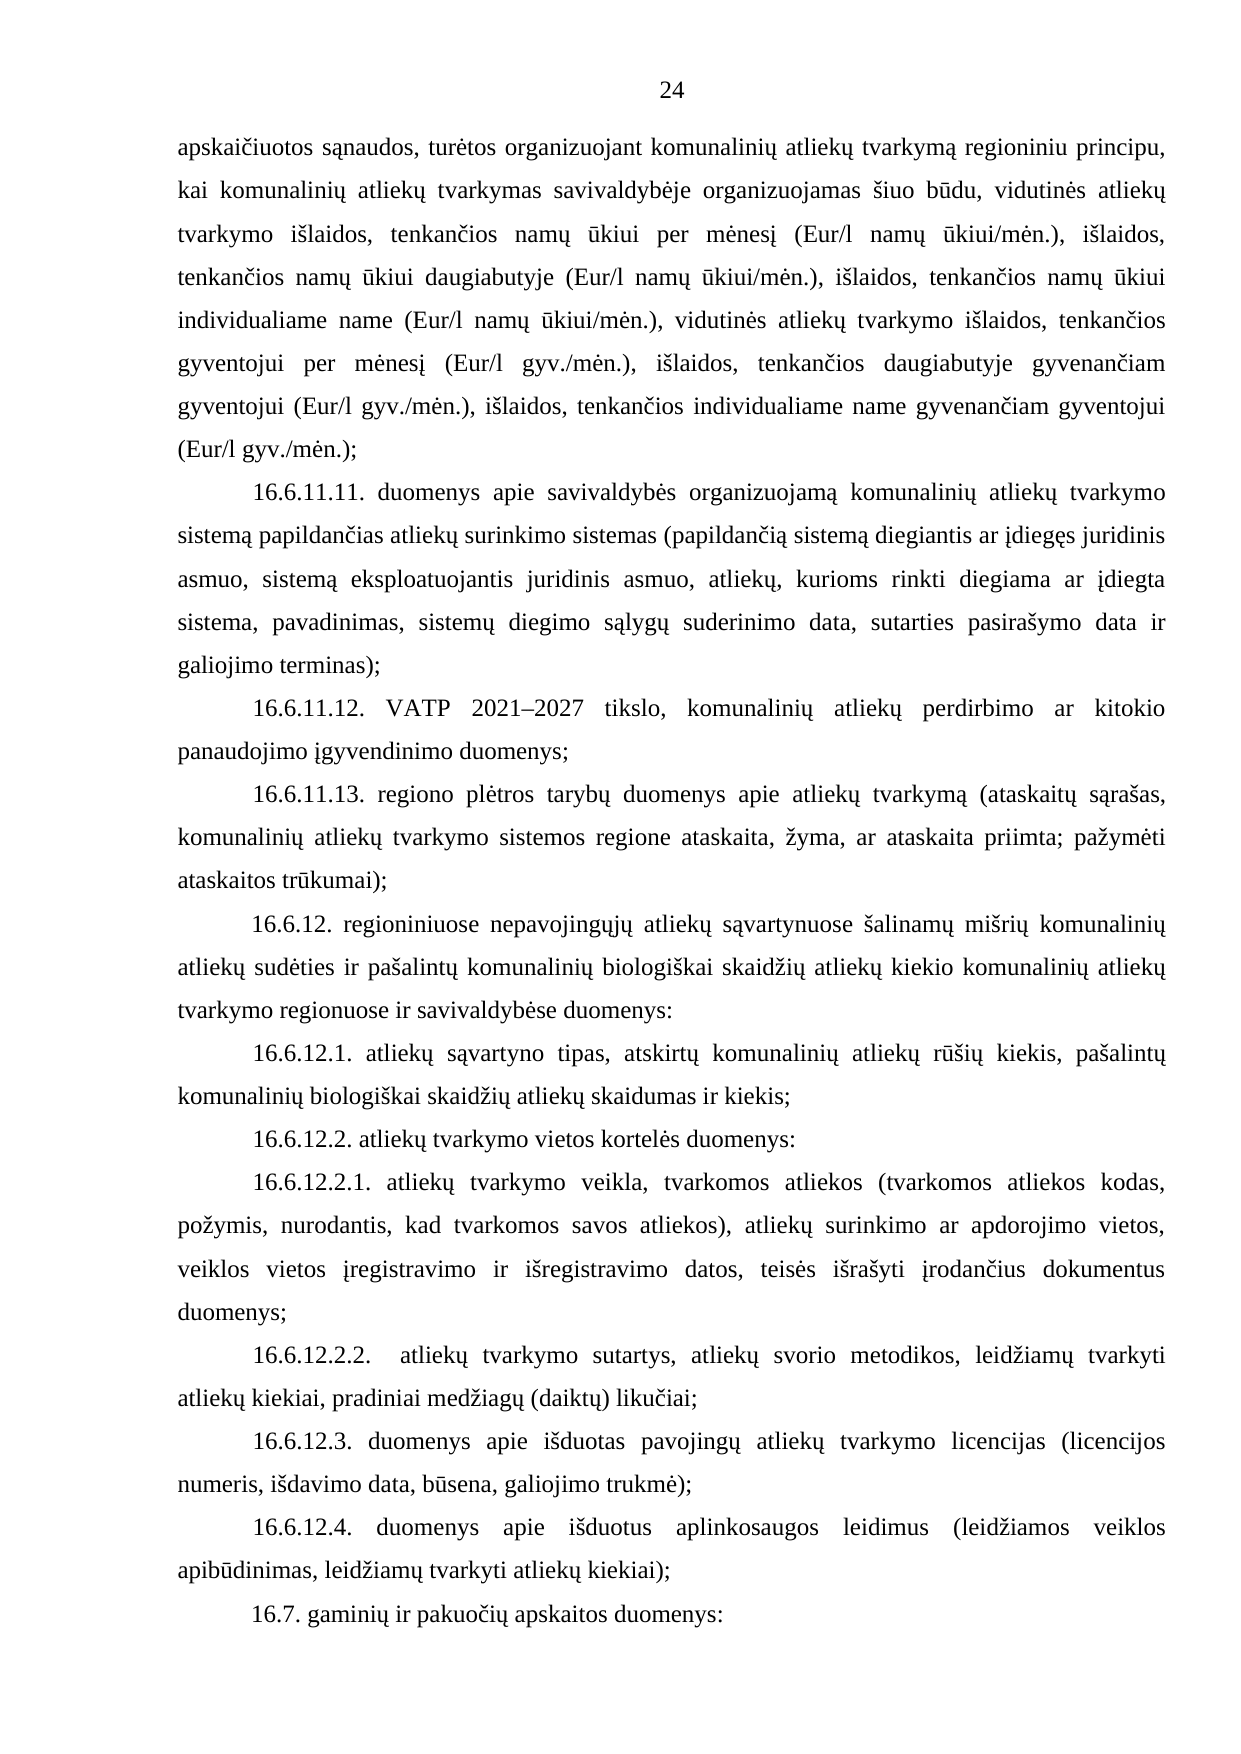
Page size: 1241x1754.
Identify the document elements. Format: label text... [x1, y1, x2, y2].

text apskaičiuotos sąnaudos, turėtos organizuojant komunalinių atliekų tvarkymą regioniniu principu, kai komunalinių atliekų tvarkymas savivaldybėje organizuojamas šiuo būdu, vidutinės atliekų tvarkymo išlaidos, tenkančios namų ūkiui per mėnesį (Eur/l namų ūkiui/mėn.), išlaidos, tenkančios namų ūkiui daugiabutyje (Eur/l namų ūkiui/mėn.), išlaidos, tenkančios namų ūkiui individualiame name (Eur/l namų ūkiui/mėn.), vidutinės atliekų tvarkymo išlaidos, tenkančios gyventojui per mėnesį (Eur/l gyv./mėn.), išlaidos, tenkančios daugiabutyje gyvenančiam gyventojui (Eur/l gyv./mėn.), išlaidos, tenkančios individualiame name gyvenančiam gyventojui (Eur/l gyv./mėn.); [177, 132, 1166, 463]
text 16.6.12.1. atliekų sąvartyno tipas, atskirtų komunalinių atliekų rūšių kiekis, pašalintų komunalinių biologiškai skaidžių atliekų skaidumas ir kiekis; [177, 1038, 1166, 1110]
text 16.6.11.12. VATP 2021–2027 tikslo, komunalinių atliekų perdirbimo ar kitokio panaudojimo įgyvendinimo duomenys; [177, 693, 1166, 765]
text 16.6.12.2.1. atliekų tvarkymo veikla, tvarkomos atliekos (tvarkomos atliekos kodas, požymis, nurodantis, kad tvarkomos savos atliekos), atliekų surinkimo ar apdorojimo vietos, veiklos vietos įregistravimo ir išregistravimo datos, teisės išrašyti įrodančius dokumentus duomenys; [177, 1167, 1166, 1326]
text 16.6.12.2.2. atliekų tvarkymo sutartys, atliekų svorio metodikos, leidžiamų tvarkyti atliekų kiekiai, pradiniai medžiagų (daiktų) likučiai; [177, 1340, 1166, 1412]
text 16.6.12.3. duomenys apie išduotas pavojingų atliekų tvarkymo licencijas (licencijos numeris, išdavimo data, būsena, galiojimo trukmė); [177, 1426, 1166, 1498]
text 16.6.11.13. regiono plėtros tarybų duomenys apie atliekų tvarkymą (ataskaitų sąrašas, komunalinių atliekų tvarkymo sistemos regione ataskaita, žyma, ar ataskaita priimta; pažymėti ataskaitos trūkumai); [177, 779, 1166, 894]
text 16.7. gaminių ir pakuočių apskaitos duomenys: [177, 1599, 1166, 1627]
text 16.6.11.11. duomenys apie savivaldybės organizuojamą komunalinių atliekų tvarkymo sistemą papildančias atliekų surinkimo sistemas (papildančią sistemą diegiantis ar įdiegęs juridinis asmuo, sistemą eksploatuojantis juridinis asmuo, atliekų, kurioms rinkti diegiama ar įdiegta sistema, pavadinimas, sistemų diegimo sąlygų suderinimo data, sutarties pasirašymo data ir galiojimo terminas); [177, 477, 1166, 679]
text 16.6.12.2. atliekų tvarkymo vietos kortelės duomenys: [177, 1124, 1166, 1153]
text 16.6.12. regioniniuose nepavojingųjų atliekų sąvartynuose šalinamų mišrių komunalinių atliekų sudėties ir pašalintų komunalinių biologiškai skaidžių atliekų kiekio komunalinių atliekų tvarkymo regionuose ir savivaldybėse duomenys: [177, 909, 1166, 1024]
text 16.6.12.4. duomenys apie išduotus aplinkosaugos leidimus (leidžiamos veiklos apibūdinimas, leidžiamų tvarkyti atliekų kiekiai); [177, 1512, 1166, 1584]
